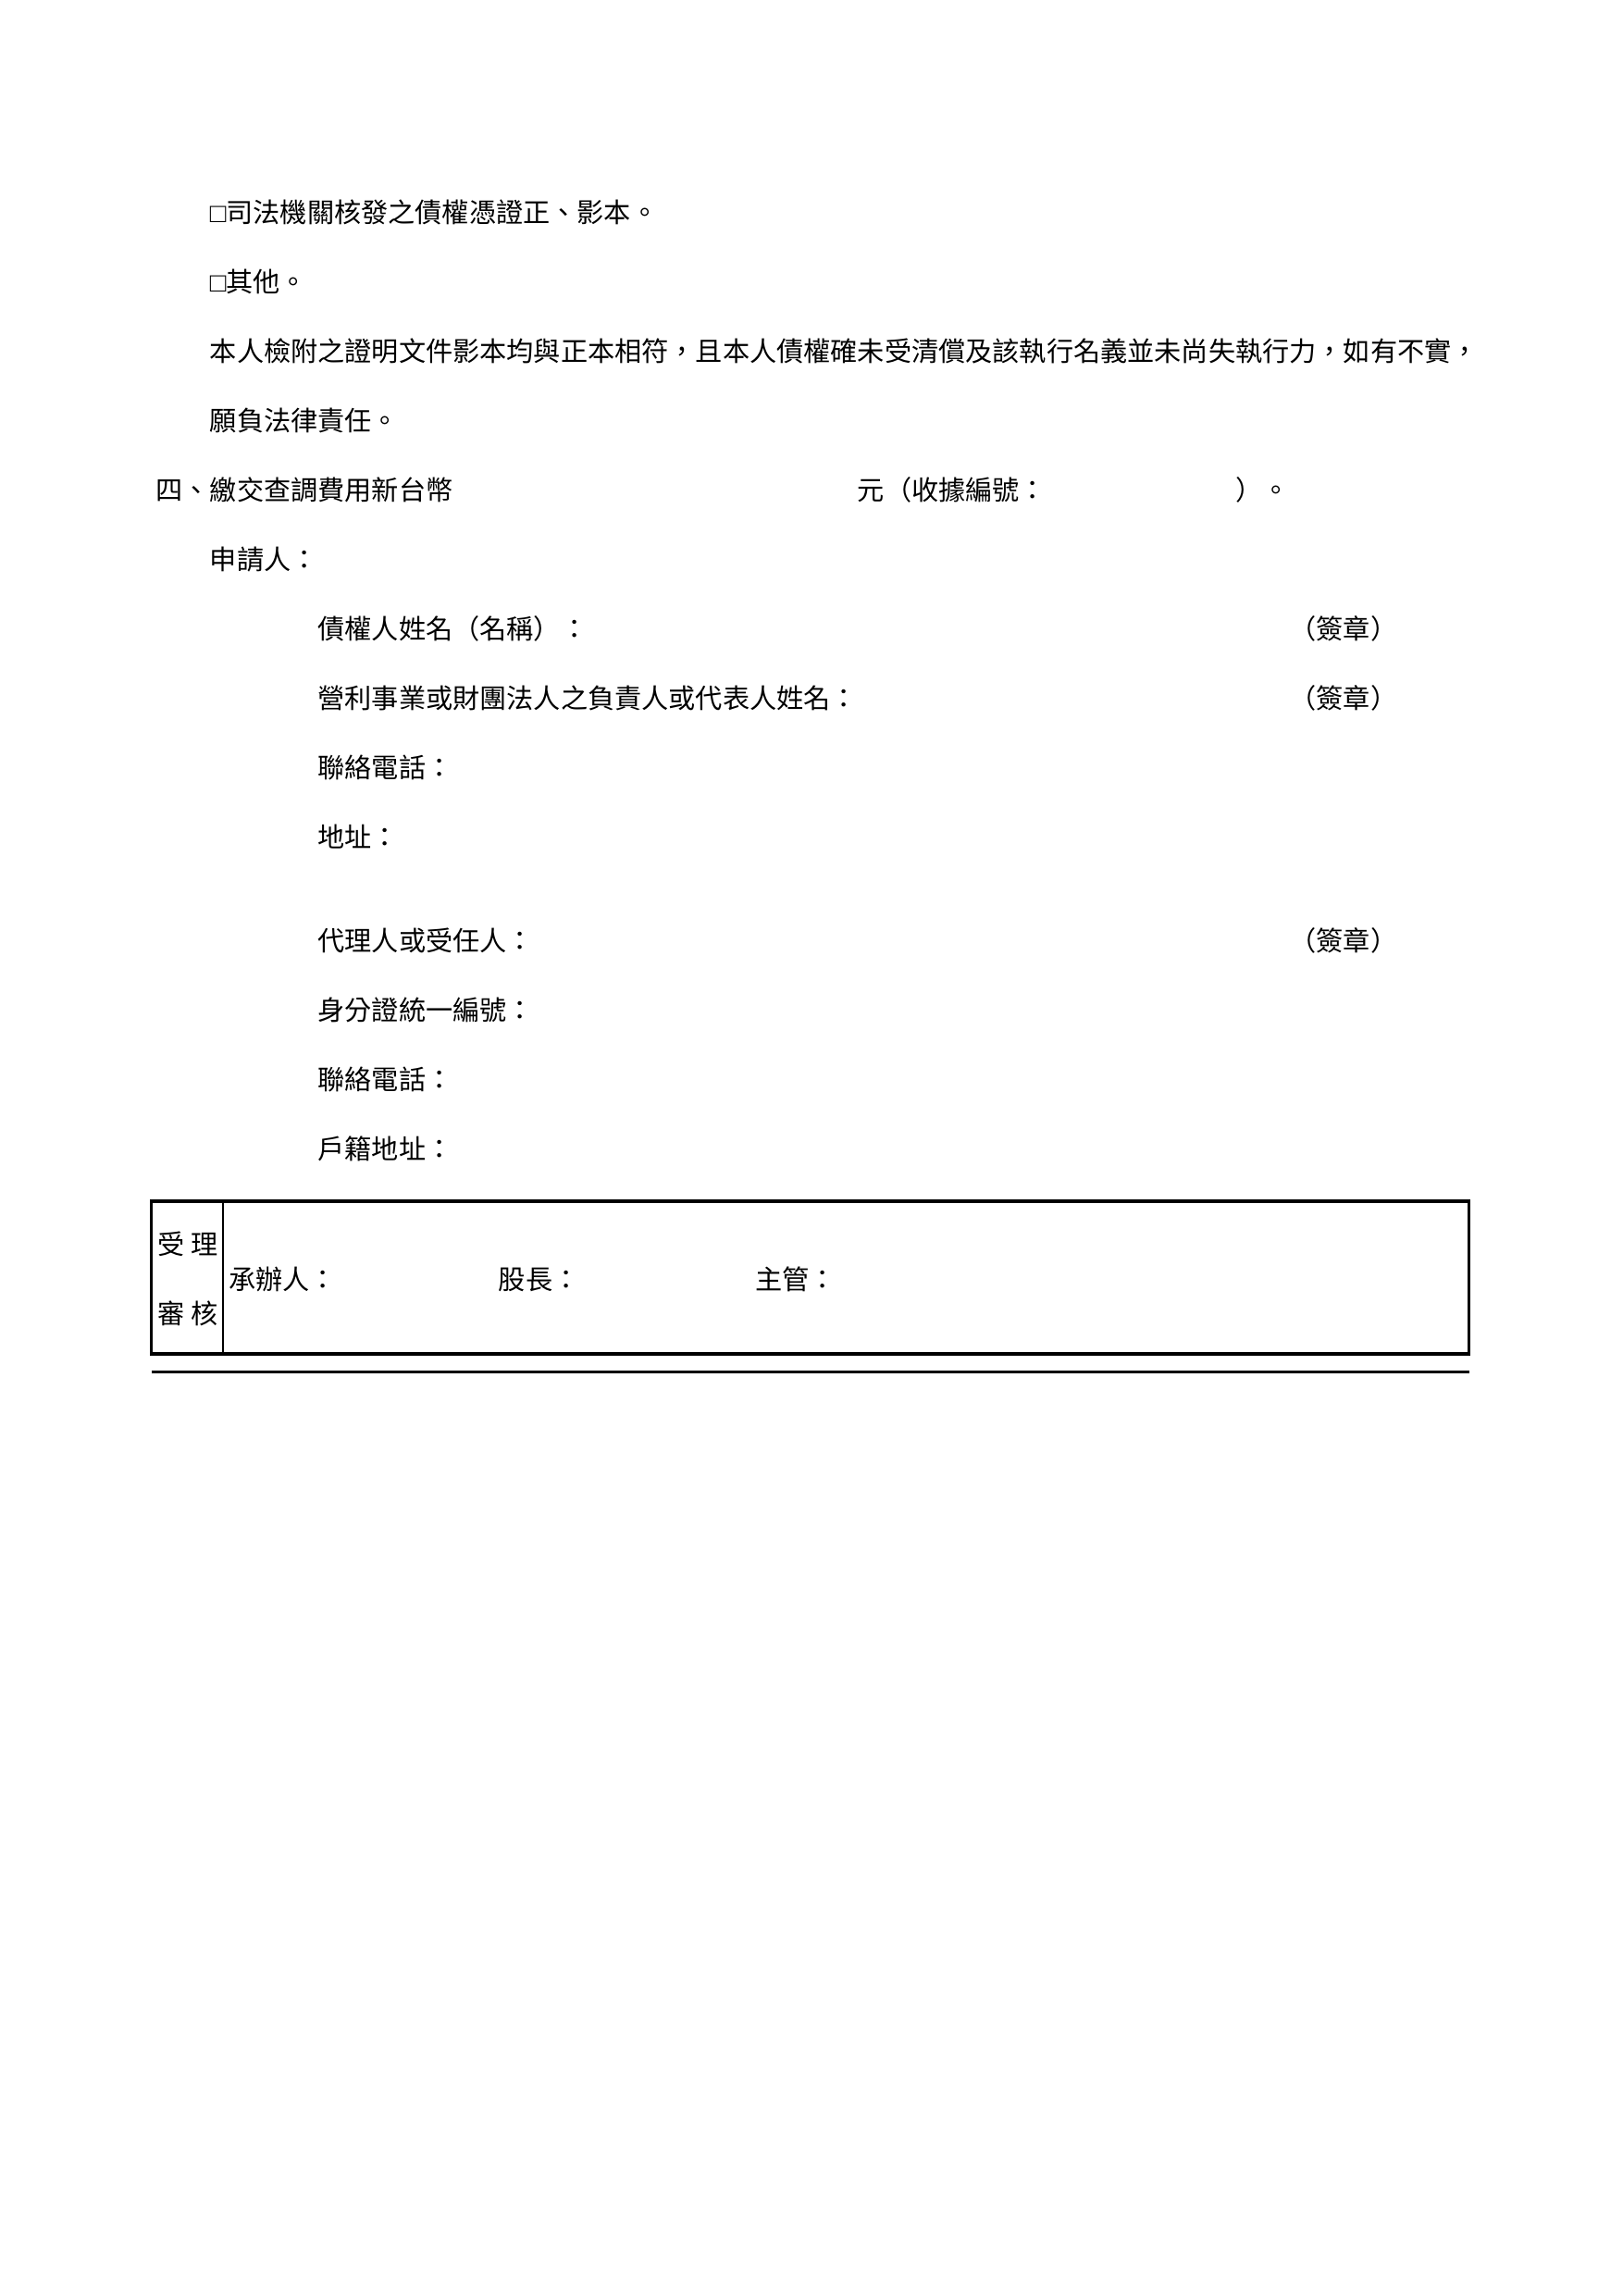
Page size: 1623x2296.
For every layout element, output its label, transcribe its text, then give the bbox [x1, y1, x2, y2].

text 本人檢附之證明文件影本均與正本相符，且本人債權確未受清償及該執行名義並未尚失執行力，如有不實，願負法律責任。 [210, 315, 1468, 453]
text 四、繳交查調費用新台幣 元（收據編號： ）。 [155, 453, 1468, 523]
text □司法機關核發之債權憑證正、影本。 [210, 176, 1468, 245]
text 營利事業或財團法人之負責人或代表人姓名： （簽章） [317, 662, 1468, 731]
text 申請人： [210, 523, 1468, 592]
text □其他。 [210, 245, 1468, 315]
table_header 受理審核 [153, 1203, 222, 1352]
text 地址： [317, 800, 1468, 870]
text 身分證統一編號： [317, 974, 1468, 1044]
table_header 承辦人： 股長： 主管： [224, 1203, 1468, 1352]
text 聯絡電話： [317, 731, 1468, 800]
text 代理人或受任人： （簽章） [317, 905, 1468, 974]
table_cell [152, 1356, 1468, 1371]
text 戶籍地址： [317, 1113, 1468, 1183]
text 債權人姓名（名稱）： （簽章） [317, 592, 1468, 662]
text 聯絡電話： [317, 1044, 1468, 1113]
